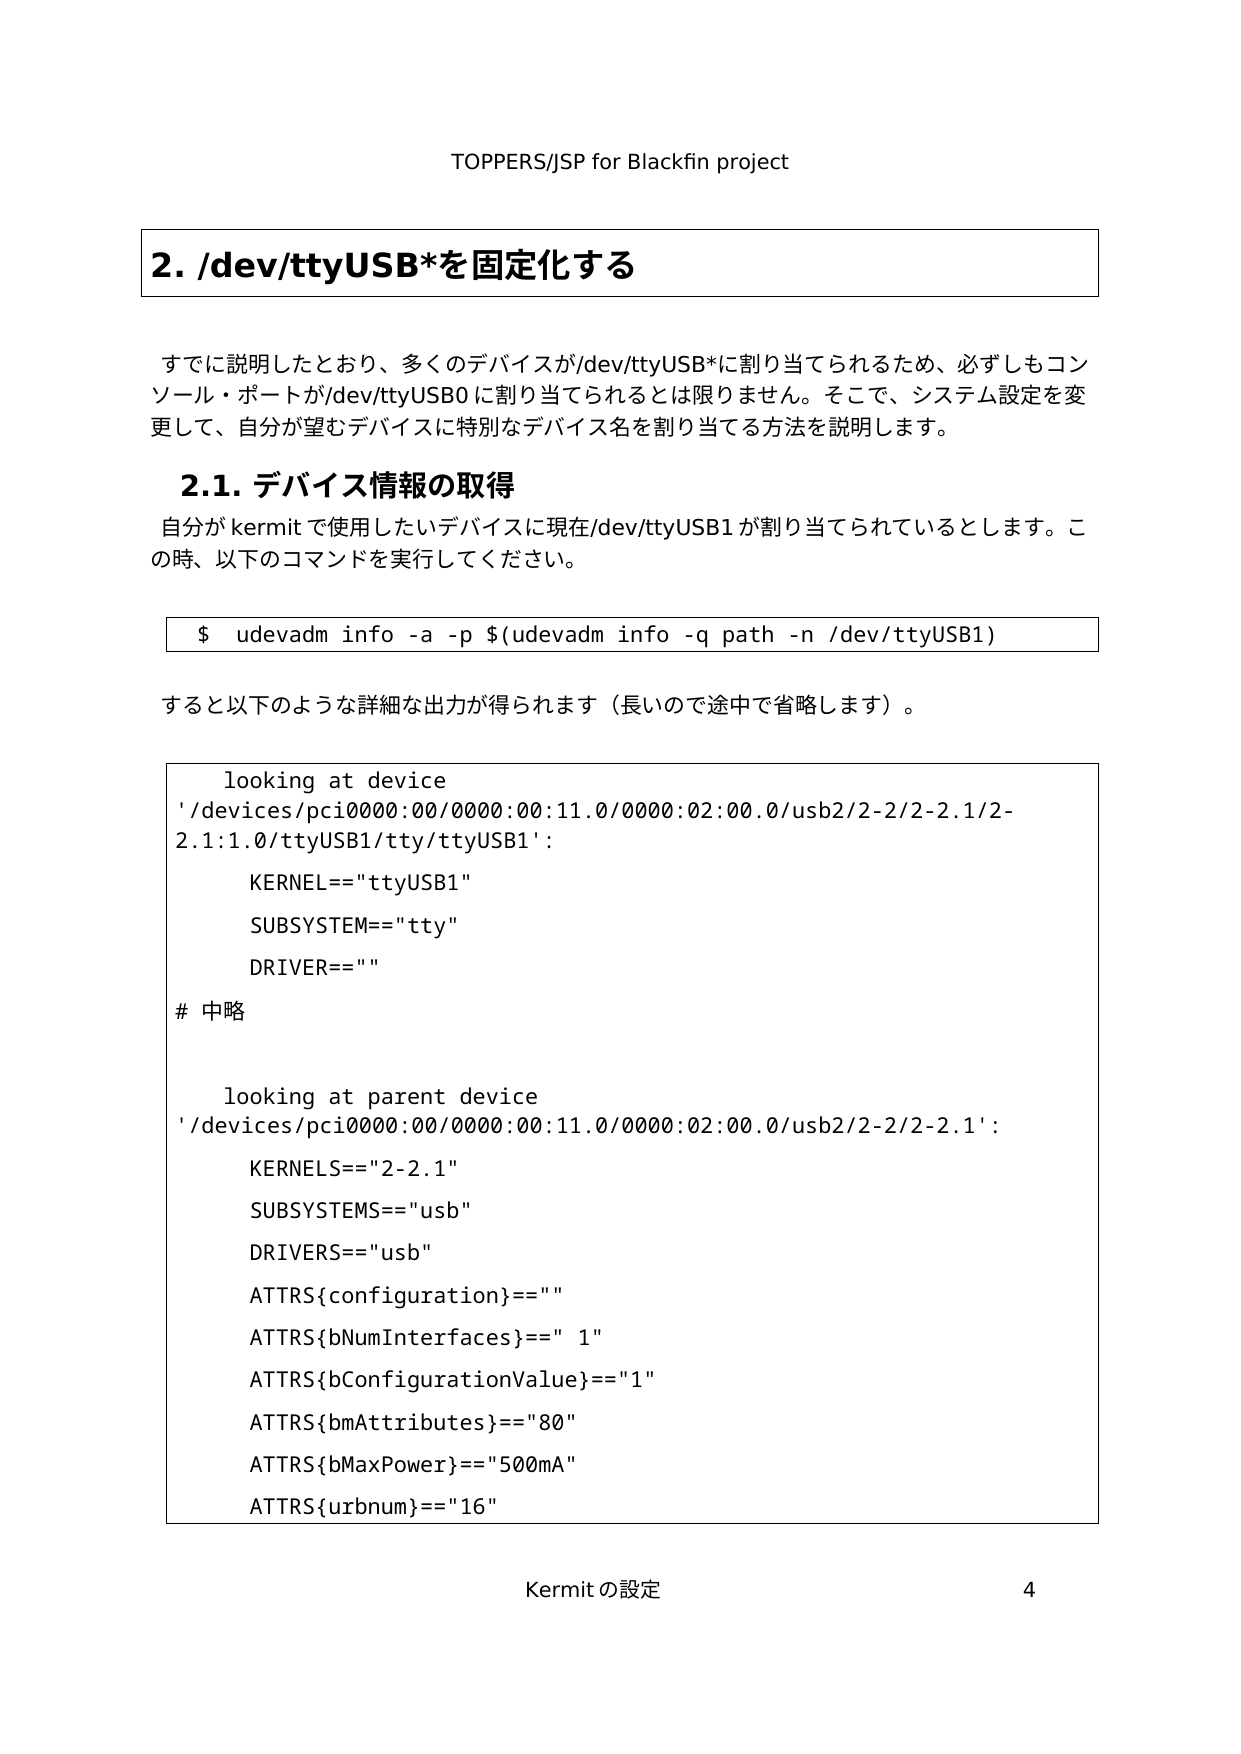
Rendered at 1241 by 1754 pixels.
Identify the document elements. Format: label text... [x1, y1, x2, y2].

text すると以下のような詳細な出力が得られます（長いので途中で省略します）。 [150, 688, 1090, 719]
text KERNEL=="ttyUSB1" [167, 864, 1098, 897]
text ATTRS{bNumInterfaces}==" 1" [167, 1319, 1098, 1352]
text すでに説明したとおり、多くのデバイスが/dev/ttyUSB*に割り当てられるため、必ずしもコンソール・ポートが/dev/ttyUSB0に割り当てられるとは限りません。そこで、システム設定を変更して、自分が望むデバイスに特別なデバイス名を割り当てる方法を説明します。 [150, 347, 1090, 442]
text looking at device '/devices/pci0000:00/0000:00:11.0/0000:02:00.0/usb2/2-2/2-2.1/2-2.1:1.0/ttyUSB1/tty/ttyUSB1': [167, 764, 1098, 855]
text ATTRS{bConfigurationValue}=="1" [167, 1362, 1098, 1394]
text DRIVER=="" [167, 949, 1098, 982]
text ATTRS{configuration}=="" [167, 1277, 1098, 1309]
text 自分がkermitで使用したいデバイスに現在/dev/ttyUSB1が割り当てられているとします。この時、以下のコマンドを実行してください。 [150, 510, 1090, 573]
text ATTRS{bmAttributes}=="80" [167, 1404, 1098, 1436]
text looking at parent device '/devices/pci0000:00/0000:00:11.0/0000:02:00.0/usb2/2-2/2-2.1': [167, 1078, 1098, 1140]
text SUBSYSTEMS=="usb" [167, 1192, 1098, 1225]
text ATTRS{urbnum}=="16" [167, 1488, 1098, 1523]
text # 中略 [167, 991, 1098, 1026]
text DRIVERS=="usb" [167, 1235, 1098, 1267]
subtitle /dev/ttyUSB*を固定化する [142, 230, 1098, 296]
text ATTRS{bMaxPower}=="500mA" [167, 1446, 1098, 1479]
subtitle デバイス情報の取得 [179, 463, 1090, 505]
text SUBSYSTEM=="tty" [167, 907, 1098, 939]
text KERNELS=="2-2.1" [167, 1150, 1098, 1183]
text $ udevadm info -a -p $(udevadm info -q path -n /dev/ttyUSB1) [167, 618, 1098, 651]
